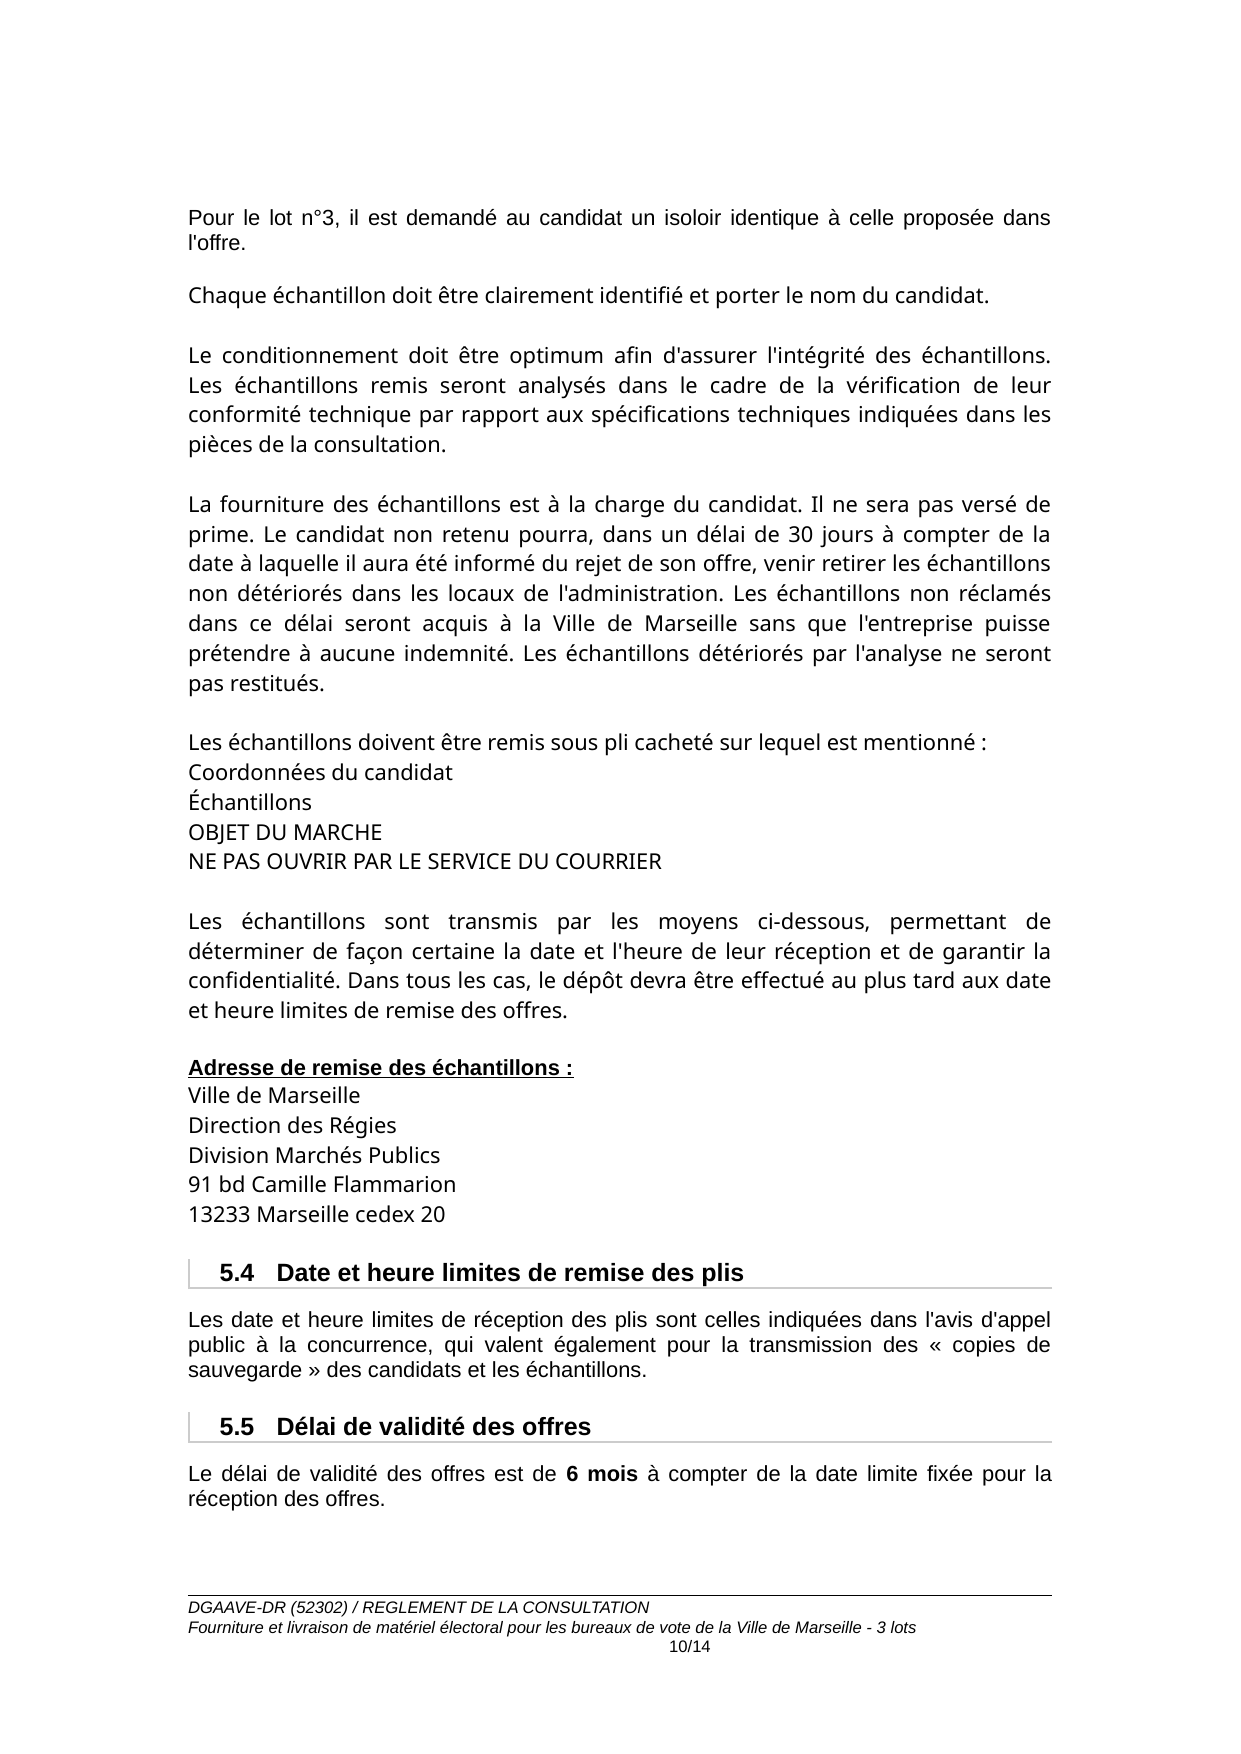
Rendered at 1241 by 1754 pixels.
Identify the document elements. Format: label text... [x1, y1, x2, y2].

text Direction des Régies [188, 1110, 1052, 1139]
text Ville de Marseille [188, 1080, 1052, 1110]
text Adresse de remise des échantillons : [188, 1055, 1052, 1080]
text 13233 Marseille cedex 20 [188, 1199, 1052, 1229]
text La fourniture des échantillons est à la charge du candidat. Il ne sera pas versé de prime. Le candidat non retenu pourra, dans un délai de 30 jours à compter de la date à laquelle il aura été informé du rejet de son offre, venir retirer les échantillons non détériorés dans les locaux de l'administration. Les échantillons non réclamés dans ce délai seront acquis à la Ville de Marseille sans que l'entreprise puisse prétendre à aucune indemnité. Les échantillons détériorés par l'analyse ne seront pas restitués. [188, 489, 1052, 697]
text Le conditionnement doit être optimum afin d'assurer l'intégrité des échantillons. Les échantillons remis seront analysés dans le cadre de la vérification de leur conformité technique par rapport aux spécifications techniques indiquées dans les pièces de la consultation. [188, 340, 1052, 459]
text Division Marchés Publics [188, 1139, 1052, 1169]
text Pour le lot n°3, il est demandé au candidat un isoloir identique à celle proposée dans l'offre. [188, 204, 1052, 255]
text Échantillons [188, 787, 1052, 816]
text OBJET DU MARCHE [188, 816, 1052, 846]
text Coordonnées du candidat [188, 757, 1052, 787]
text Chaque échantillon doit être clairement identifié et porter le nom du candidat. [188, 280, 1052, 310]
text Les échantillons sont transmis par les moyens ci-dessous, permettant de déterminer de façon certaine la date et l'heure de leur réception et de garantir la confidentialité. Dans tous les cas, le dépôt devra être effectué au plus tard aux date et heure limites de remise des offres. [188, 906, 1052, 1025]
text 91 bd Camille Flammarion [188, 1169, 1052, 1199]
text Les échantillons doivent être remis sous pli cacheté sur lequel est mentionné : [188, 727, 1052, 757]
text Les date et heure limites de réception des plis sont celles indiquées dans l'avis d'appel public à la concurrence, qui valent également pour la transmission des « copies de sauvegarde » des candidats et les échantillons. [188, 1307, 1052, 1383]
subtitle Délai de validité des offres [190, 1412, 1052, 1441]
text NE PAS OUVRIR PAR LE SERVICE DU COURRIER [188, 846, 1052, 876]
text Le délai de validité des offres est de 6 mois à compter de la date limite fixée pour la réception des offres. [188, 1461, 1052, 1511]
subtitle Date et heure limites de remise des plis [188, 1258, 1052, 1287]
